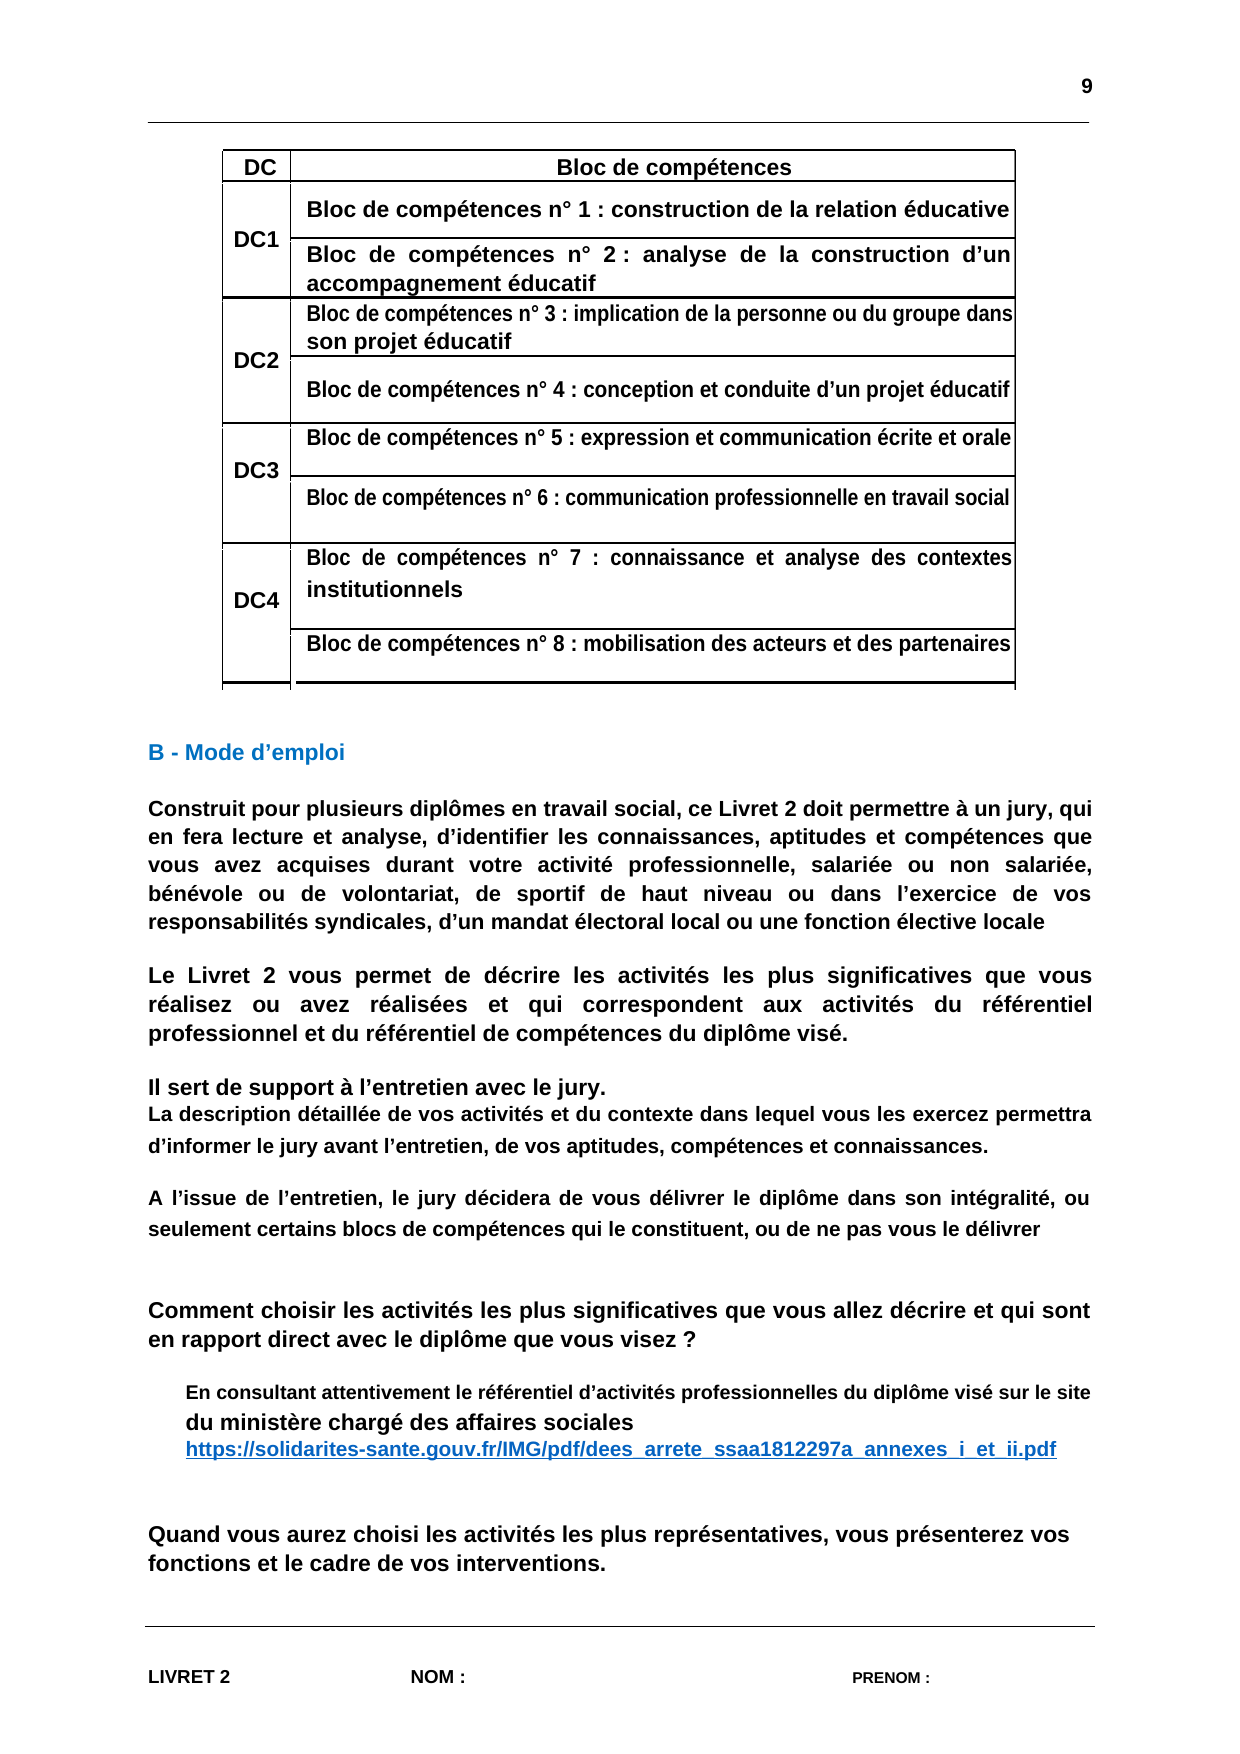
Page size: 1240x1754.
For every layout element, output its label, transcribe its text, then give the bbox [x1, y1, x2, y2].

text du ministère chargé des affaires sociales [185, 1408, 1093, 1435]
text A l’issue de l’entretien, le jury décidera de vous délivrer le diplôme dans son intégralité, ou seulement certains blocs de compétences qui le constituent, ou de ne pas vous le délivrer [148, 1185, 1091, 1241]
text La description détaillée de vos activités et du contexte dans lequel vous les exercez permettra d’informer le jury avant l’entretien, de vos aptitudes, compétences et connaissances. [148, 1102, 1093, 1157]
text En consultant attentivement le référentiel d’activités professionnelles du diplôme visé sur le site [185, 1381, 1093, 1403]
text 9 [1081, 74, 1093, 98]
text Il sert de support à l’entretien avec le jury. [148, 1074, 1093, 1100]
text LIVRET 2 NOM : PRENOM : [148, 1664, 1093, 1688]
text Le Livret 2 vous permet de décrire les activités les plus significatives que vous réalisez ou avez réalisées et qui correspondent aux activités du référentiel professionnel et du référentiel de compétences du diplôme visé. [148, 962, 1093, 1046]
text https://solidarites-sante.gouv.fr/IMG/pdf/dees_arrete_ssaa1812297a_annexes_i_et_ii.pdf [185, 1437, 1093, 1461]
text B - Mode d’emploi [148, 739, 1093, 766]
text Comment choisir les activités les plus significatives que vous allez décrire et qui sont en rapport direct avec le diplôme que vous visez ? [148, 1297, 1091, 1353]
text Construit pour plusieurs diplômes en travail social, ce Livret 2 doit permettre à un jury, qui en fera lecture et analyse, d’identifier les connaissances, aptitudes et compétences que vous avez acquises durant votre activité professionnelle, salariée ou non salariée, bénévole ou de volontariat, de sportif de haut niveau ou dans l’exercice de vos responsabilités syndicales, d’un mandat électoral local ou une fonction élective locale [148, 795, 1093, 934]
text Quand vous aurez choisi les activités les plus représentatives, vous présenterez vos fonctions et le cadre de vos interventions. [148, 1521, 1093, 1576]
